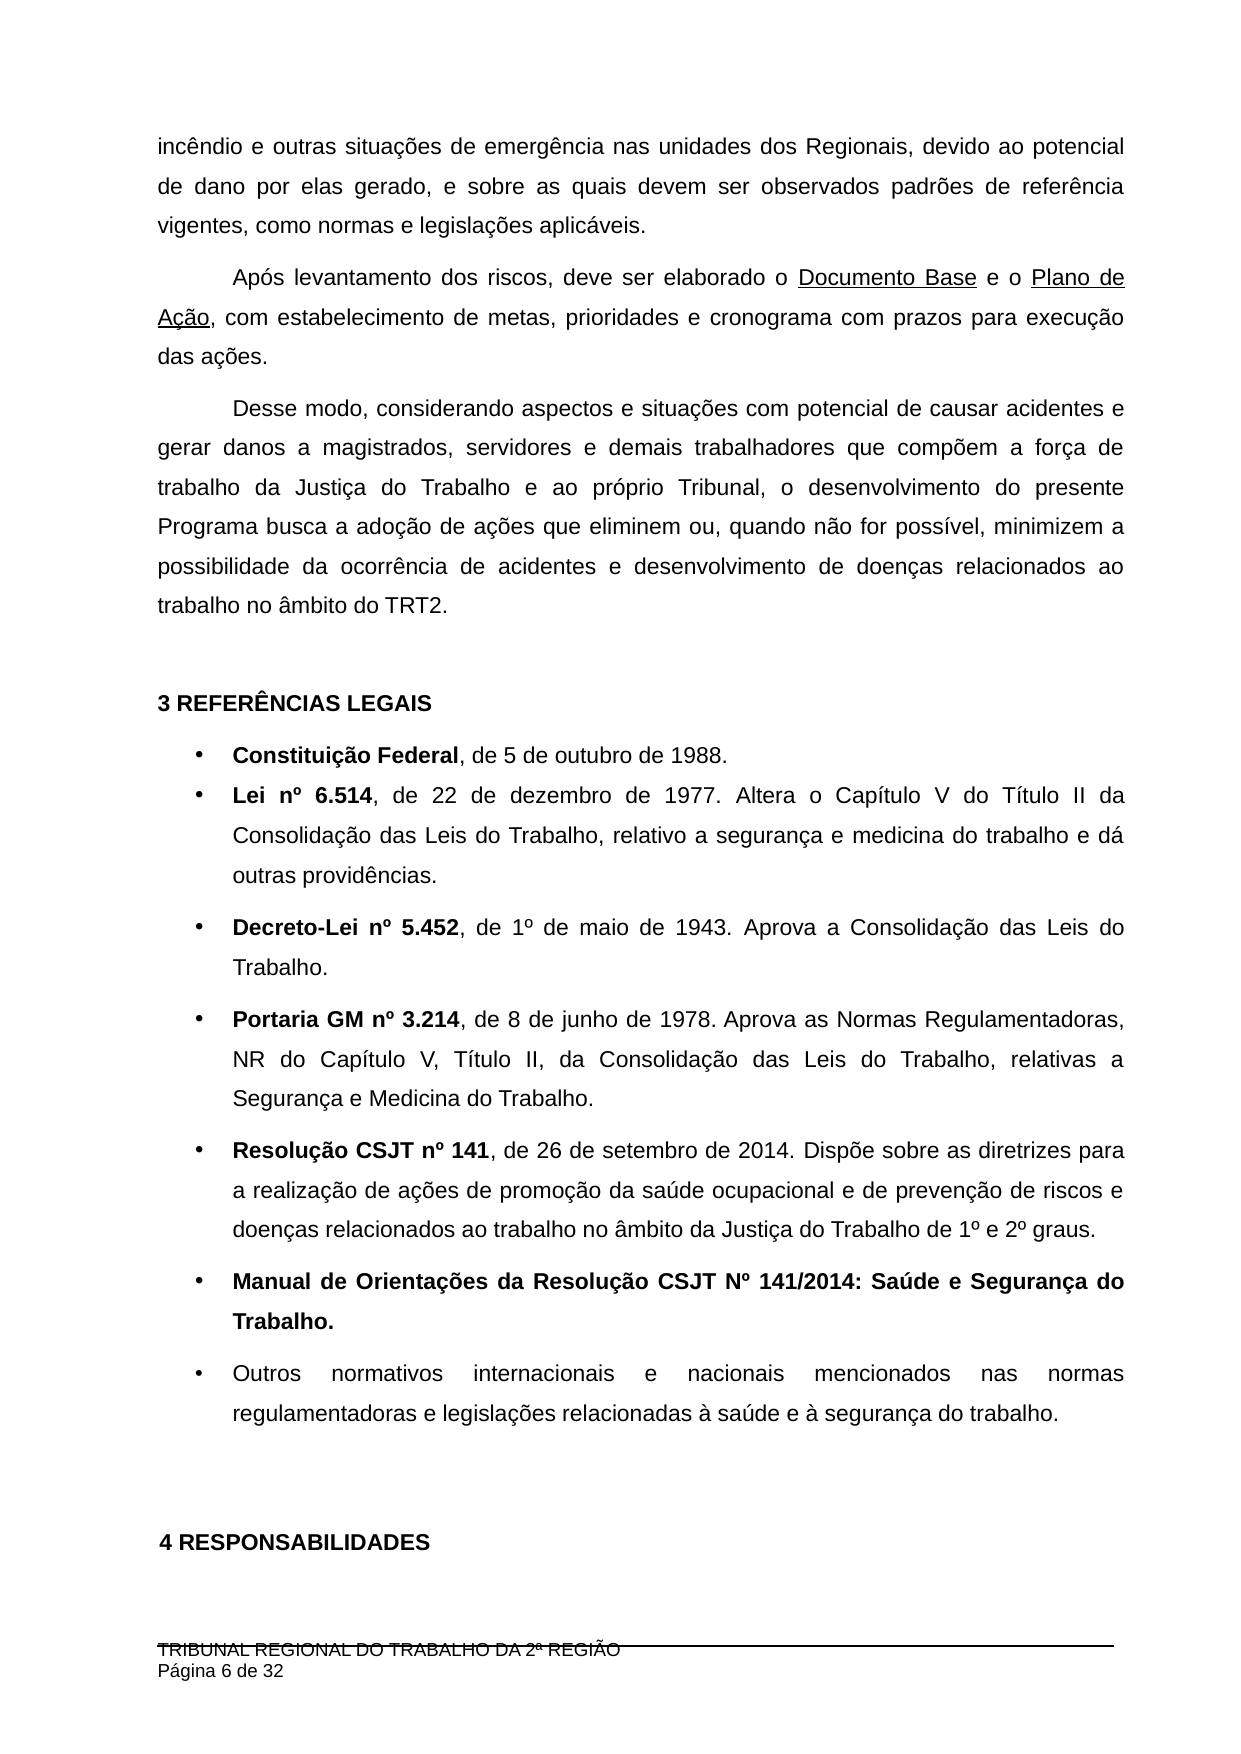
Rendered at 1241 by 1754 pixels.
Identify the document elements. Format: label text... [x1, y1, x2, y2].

list Outros normativos internacionais e nacionais mencionados nas normas regulamentadoras e legislações relacionadas à saúde e à segurança do trabalho. [195, 1360, 1125, 1426]
list Resolução CSJT nº 141, de 26 de setembro de 2014. Dispõe sobre as diretrizes para a realização de ações de promoção da saúde ocupacional e de prevenção de riscos e doenças relacionados ao trabalho no âmbito da Justiça do Trabalho de 1º e 2º graus. [195, 1137, 1125, 1243]
text Após levantamento dos riscos, deve ser elaborado o Documento Base e o Plano de Ação, com estabelecimento de metas, prioridades e cronograma com prazos para execução das ações. [157, 264, 1125, 369]
text Desse modo, considerando aspectos e situações com potencial de causar acidentes e gerar danos a magistrados, servidores e demais trabalhadores que compõem a força de trabalho da Justiça do Trabalho e ao próprio Tribunal, o desenvolvimento do presente Programa busca a adoção de ações que eliminem ou, quando não for possível, minimizem a possibilidade da ocorrência de acidentes e desenvolvimento de doenças relacionados ao trabalho no âmbito do TRT2. [157, 395, 1125, 619]
list 3 REFERÊNCIAS LEGAIS [157, 690, 1125, 716]
list Manual de Orientações da Resolução CSJT Nº 141/2014: Saúde e Segurança do Trabalho. [195, 1268, 1125, 1334]
list Constituição Federal, de 5 de outubro de 1988. [195, 742, 1125, 769]
list Lei nº 6.514, de 22 de dezembro de 1977. Altera o Capítulo V do Título II da Consolidação das Leis do Trabalho, relativo a segurança e medicina do trabalho e dá outras providências. [195, 782, 1125, 888]
list Decreto-Lei nº 5.452, de 1º de maio de 1943. Aprova a Consolidação das Leis do Trabalho. [195, 914, 1125, 980]
text 4 RESPONSABILIDADES [159, 1529, 1125, 1555]
text incêndio e outras situações de emergência nas unidades dos Regionais, devido ao potencial de dano por elas gerado, e sobre as quais devem ser observados padrões de referência vigentes, como normas e legislações aplicáveis. [157, 133, 1125, 238]
list Portaria GM nº 3.214, de 8 de junho de 1978. Aprova as Normas Regulamentadoras, NR do Capítulo V, Título II, da Consolidação das Leis do Trabalho, relativas a Segurança e Medicina do Trabalho. [195, 1006, 1125, 1111]
